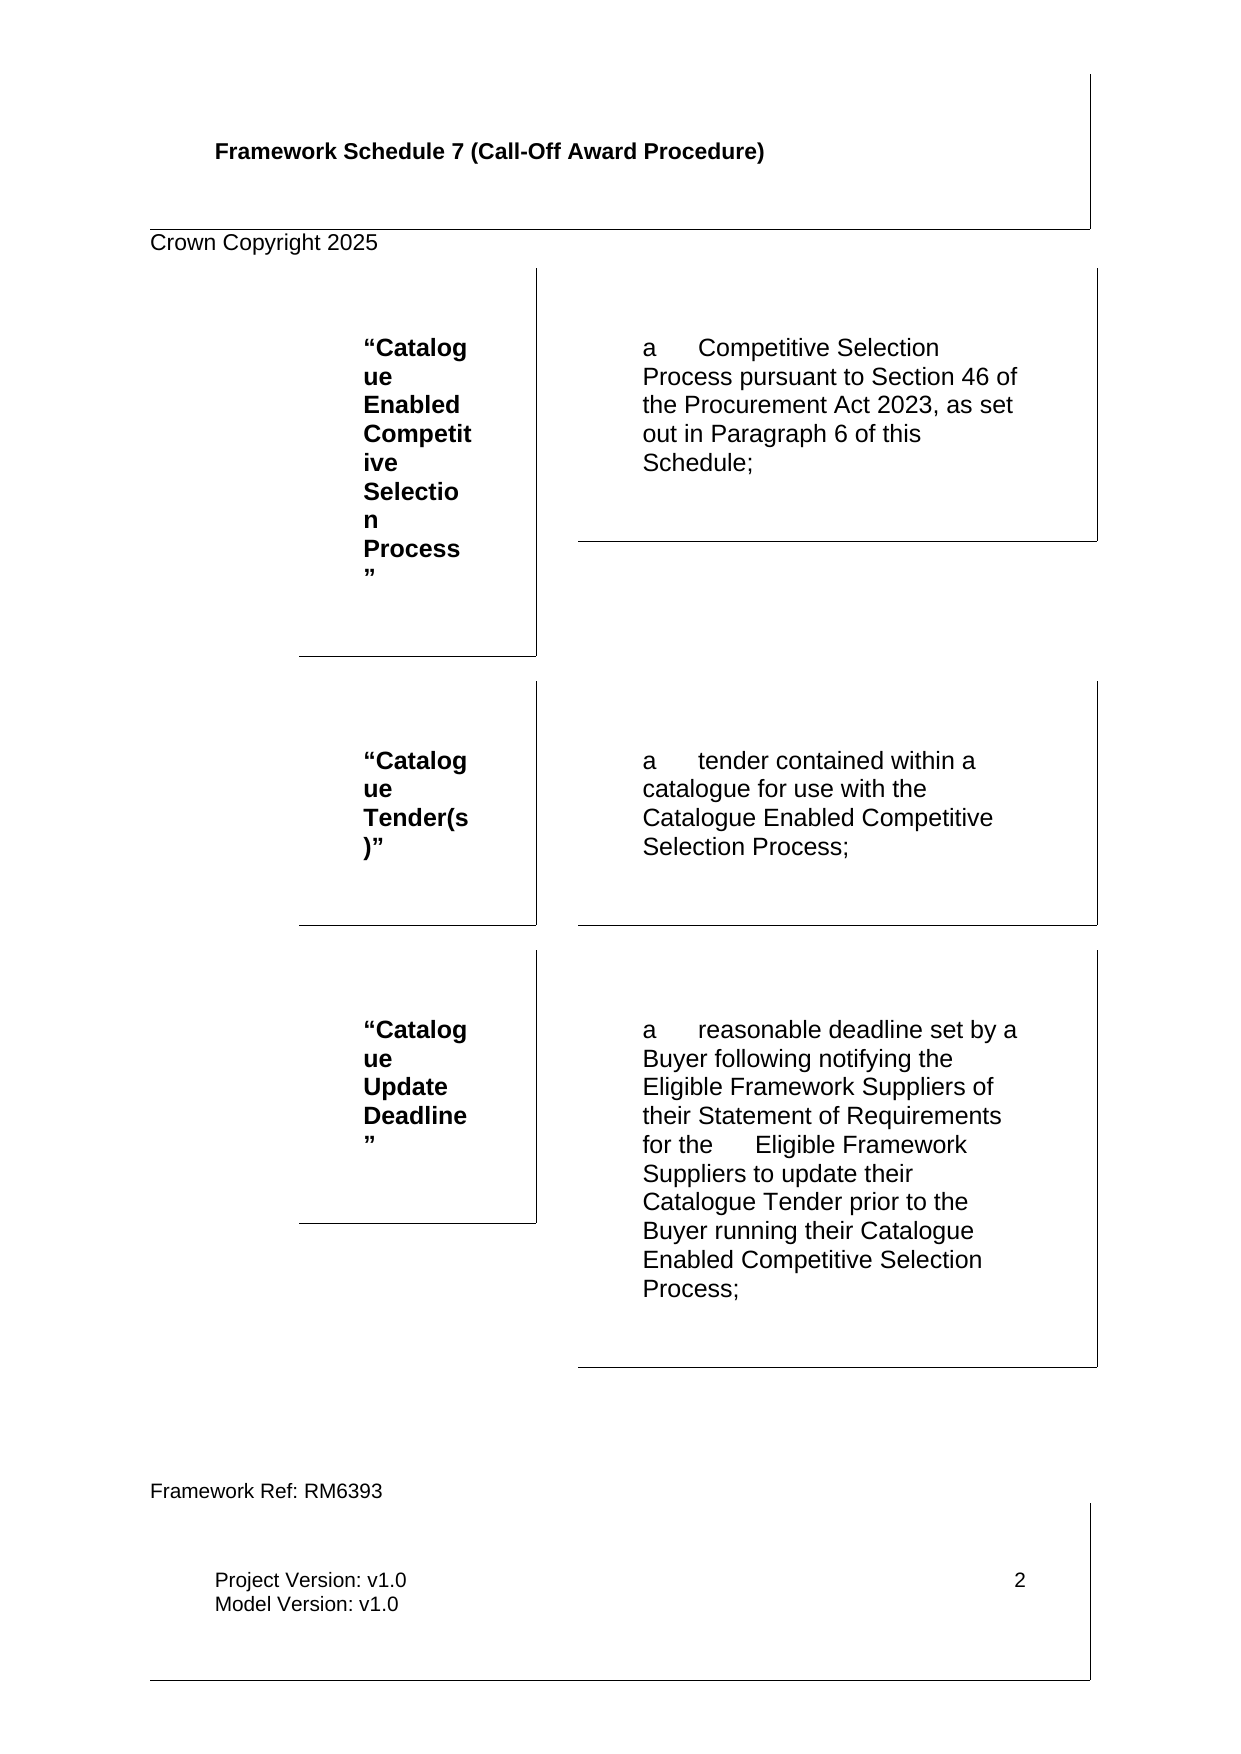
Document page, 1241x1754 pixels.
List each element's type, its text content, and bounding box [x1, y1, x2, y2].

table_cell “Catalogue Tender(s)” [298, 669, 548, 938]
table_cell “Catalogue Enabled Competitive Selection Process” [298, 256, 548, 668]
table_cell a tender contained within a catalogue for use with the Catalogue Enabled Competitive Selection Process; [548, 669, 1109, 938]
table_cell a reasonable deadline set by a Buyer following notifying the Eligible Framework Suppliers of their Statement of Requirements for the Eligible Framework Suppliers to update their Catalogue Tender prior to the Buyer running their Catalogue Enabled Competitive Selection Process; [548, 938, 1109, 1379]
table_cell a Competitive Selection Process pursuant to Section 46 of the Procurement Act 2023, as set out in Paragraph 6 of this Schedule; [548, 256, 1109, 668]
table_cell “Catalogue Update Deadline” [298, 938, 548, 1379]
